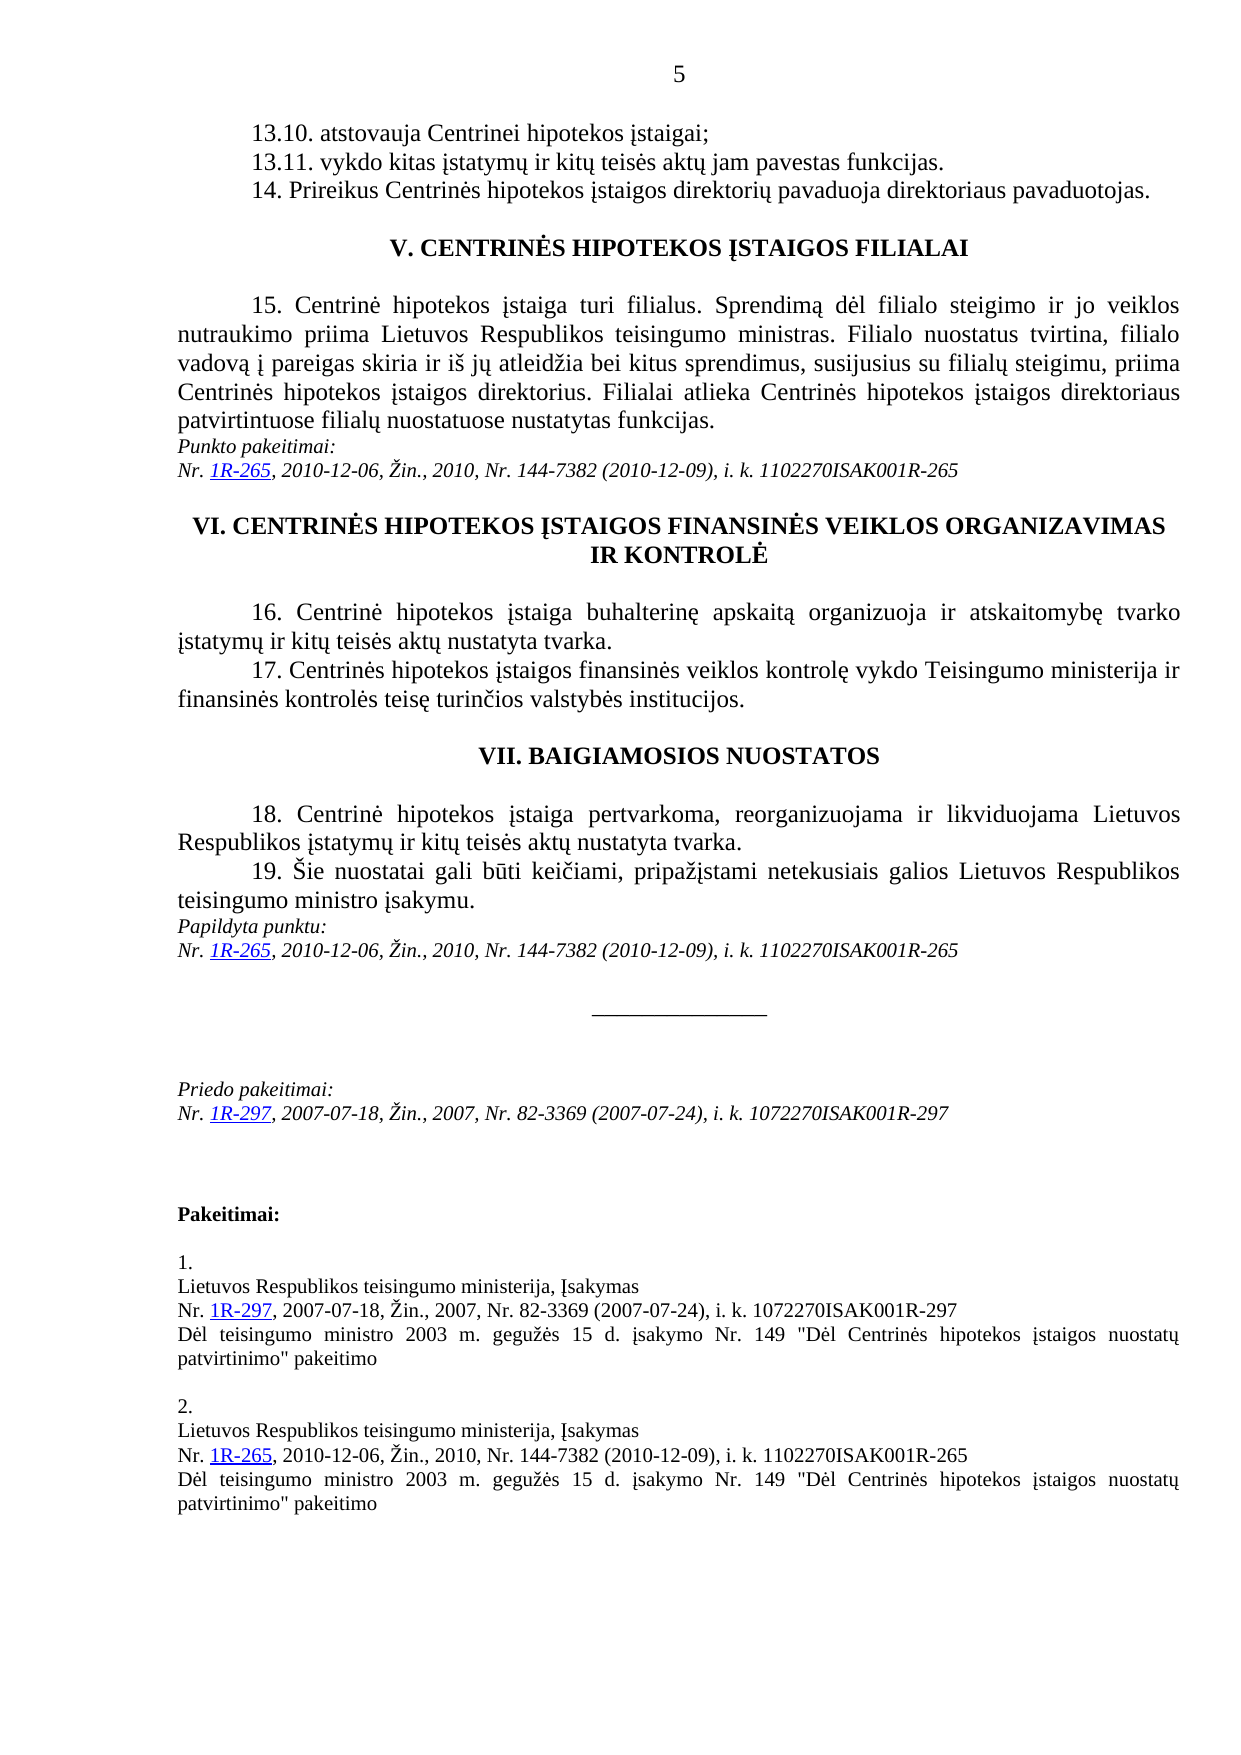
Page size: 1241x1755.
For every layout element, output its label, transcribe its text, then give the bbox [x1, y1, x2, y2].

text Lietuvos Respublikos teisingumo ministerija, Įsakymas [177, 1418, 1181, 1442]
text ______________ [177, 991, 1181, 1019]
text 17. Centrinės hipotekos įstaigos finansinės veiklos kontrolę vykdo Teisingumo ministerija ir finansinės kontrolės teisę turinčios valstybės institucijos. [177, 655, 1181, 712]
text VI. CENTRINĖS HIPOTEKOS ĮSTAIGOS FINANSINĖS VEIKLOS ORGANIZAVIMAS IR KONTROLĖ [177, 511, 1181, 569]
text Papildyta punktu: [177, 914, 1181, 938]
text Nr. 1R-265, 2010-12-06, Žin., 2010, Nr. 144-7382 (2010-12-09), i. k. 1102270ISAK001R-265 [177, 1442, 1181, 1467]
text Priedo pakeitimai: [177, 1077, 1181, 1101]
text 16. Centrinė hipotekos įstaiga buhalterinę apskaitą organizuoja ir atskaitomybę tvarko įstatymų ir kitų teisės aktų nustatyta tvarka. [177, 597, 1181, 655]
text Nr. 1R-265, 2010-12-06, Žin., 2010, Nr. 144-7382 (2010-12-09), i. k. 1102270ISAK001R-265 [177, 458, 1181, 482]
text 1. [177, 1250, 1181, 1274]
text Nr. 1R-297, 2007-07-18, Žin., 2007, Nr. 82-3369 (2007-07-24), i. k. 1072270ISAK001R-297 [177, 1101, 1181, 1125]
text 13.10. atstovauja Centrinei hipotekos įstaigai; [177, 118, 1181, 147]
text 2. [177, 1394, 1181, 1418]
text 15. Centrinė hipotekos įstaiga turi filialus. Sprendimą dėl filialo steigimo ir jo veiklos nutraukimo priima Lietuvos Respublikos teisingumo ministras. Filialo nuostatus tvirtina, filialo vadovą į pareigas skiria ir iš jų atleidžia bei kitus sprendimus, susijusius su filialų steigimu, priima Centrinės hipotekos įstaigos direktorius. Filialai atlieka Centrinės hipotekos įstaigos direktoriaus patvirtintuose filialų nuostatuose nustatytas funkcijas. [177, 291, 1181, 434]
text 19. Šie nuostatai gali būti keičiami, pripažįstami netekusiais galios Lietuvos Respublikos teisingumo ministro įsakymu. [177, 856, 1181, 914]
text 14. Prireikus Centrinės hipotekos įstaigos direktorių pavaduoja direktoriaus pavaduotojas. [177, 176, 1181, 204]
text Nr. 1R-297, 2007-07-18, Žin., 2007, Nr. 82-3369 (2007-07-24), i. k. 1072270ISAK001R-297 [177, 1298, 1181, 1322]
text Punkto pakeitimai: [177, 434, 1181, 458]
text Lietuvos Respublikos teisingumo ministerija, Įsakymas [177, 1274, 1181, 1298]
text 18. Centrinė hipotekos įstaiga pertvarkoma, reorganizuojama ir likviduojama Lietuvos Respublikos įstatymų ir kitų teisės aktų nustatyta tvarka. [177, 799, 1181, 856]
text 13.11. vykdo kitas įstatymų ir kitų teisės aktų jam pavestas funkcijas. [177, 147, 1181, 176]
text Dėl teisingumo ministro 2003 m. gegužės 15 d. įsakymo Nr. 149 "Dėl Centrinės hipotekos įstaigos nuostatų patvirtinimo" pakeitimo [177, 1467, 1181, 1515]
text Dėl teisingumo ministro 2003 m. gegužės 15 d. įsakymo Nr. 149 "Dėl Centrinės hipotekos įstaigos nuostatų patvirtinimo" pakeitimo [177, 1322, 1181, 1370]
text V. CENTRINĖS HIPOTEKOS ĮSTAIGOS FILIALAI [177, 233, 1181, 262]
text Nr. 1R-265, 2010-12-06, Žin., 2010, Nr. 144-7382 (2010-12-09), i. k. 1102270ISAK001R-265 [177, 938, 1181, 962]
text Pakeitimai: [177, 1202, 1181, 1226]
text VII. BAIGIAMOSIOS NUOSTATOS [177, 741, 1181, 770]
